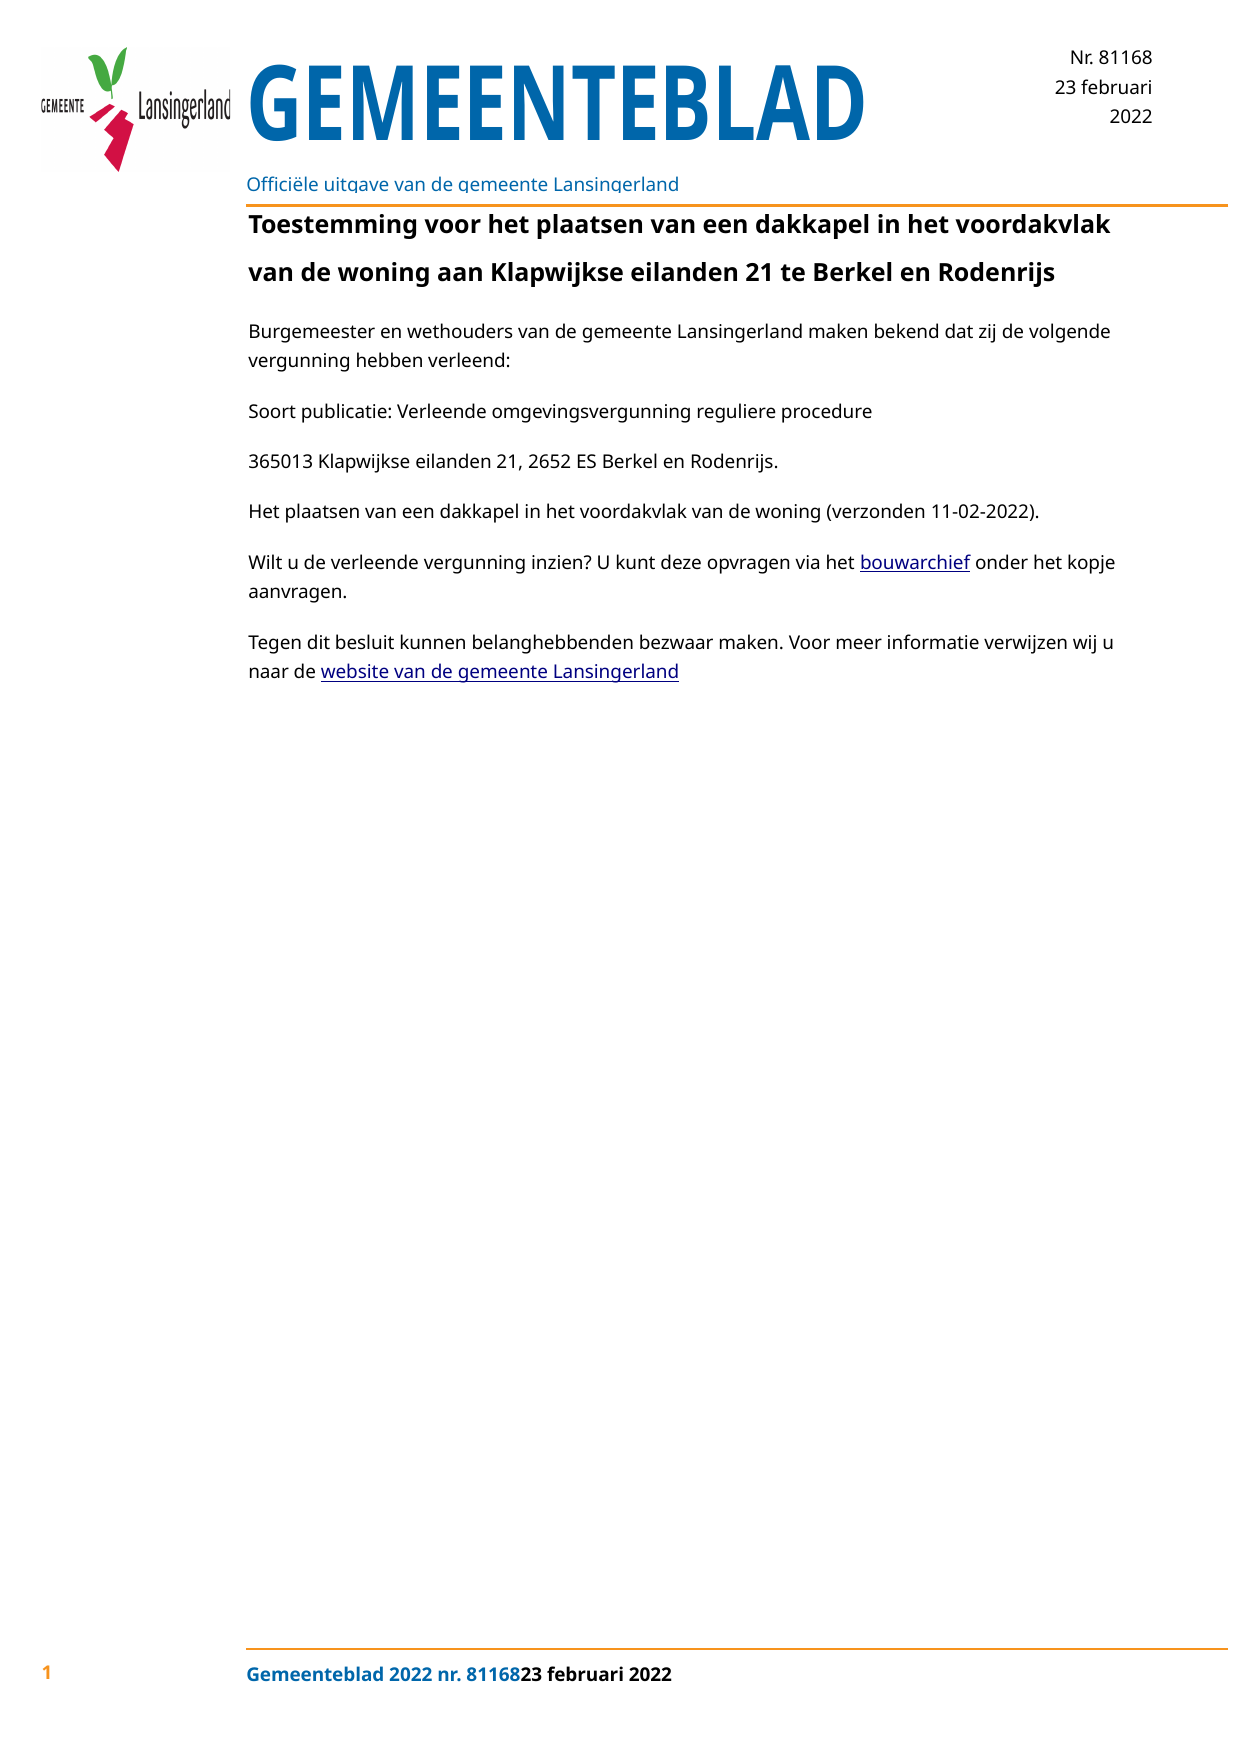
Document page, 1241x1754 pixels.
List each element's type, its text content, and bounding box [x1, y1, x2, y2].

text Het plaatsen van een dakkapel in het voordakvlak van de woning (verzonden 11-02-2022). [248, 499, 1152, 524]
text Burgemeester en wethouders van de gemeente Lansingerland maken bekend dat zij de volgende vergunning hebben verleend: [248, 318, 1152, 373]
picture [41, 47, 231, 172]
text Tegen dit besluit kunnen belanghebbenden bezwaar maken. Voor meer informatie verwijzen wij u naar de website van de gemeente Lansingerland [248, 629, 1152, 684]
text 365013 Klapwijkse eilanden 21, 2652 ES Berkel en Rodenrijs. [248, 448, 1152, 474]
text Toestemming voor het plaatsen van een dakkapel in het voordakvlak van de woning aan Klapwijkse eilanden 21 te Berkel en Rodenrijs [248, 207, 1152, 288]
text Wilt u de verleende vergunning inzien? U kunt deze opvragen via het bouwarchief onder het kopje aanvragen. [248, 549, 1152, 604]
text Soort publicatie: Verleende omgevingsvergunning reguliere procedure [248, 398, 1152, 424]
